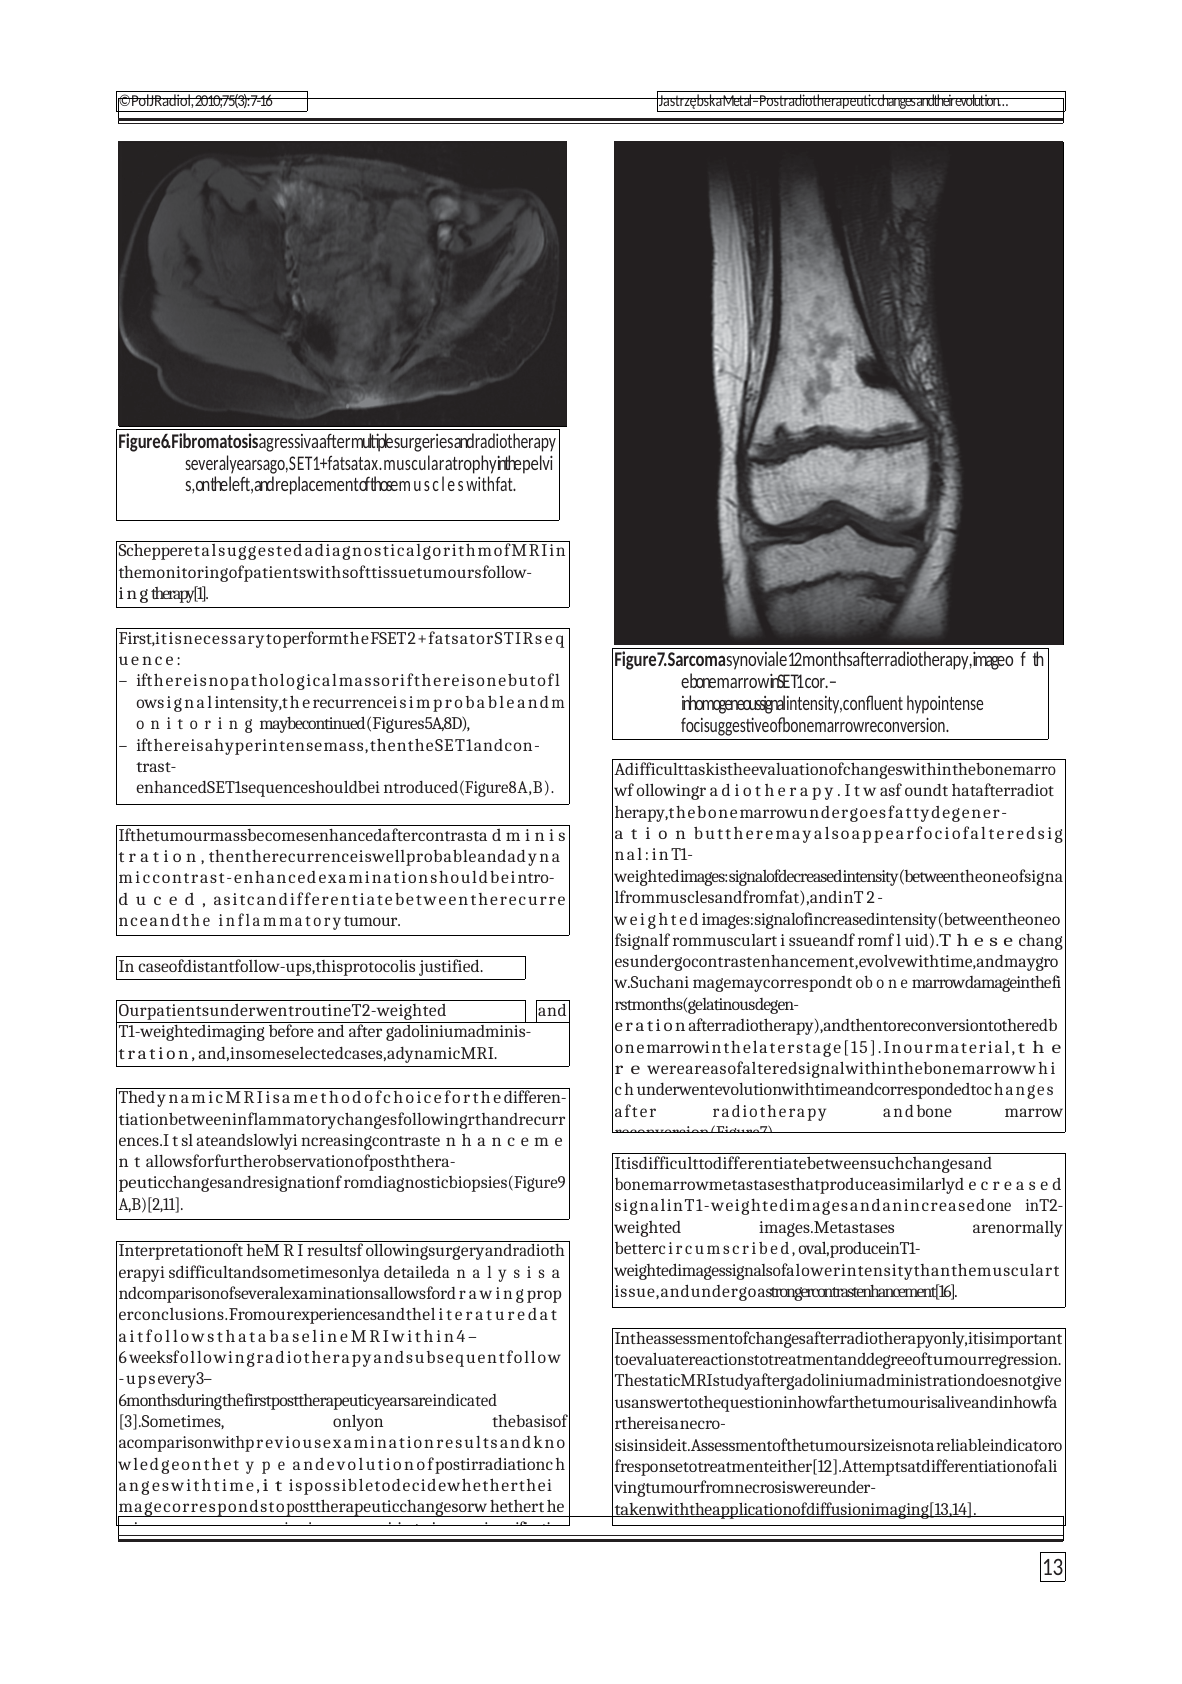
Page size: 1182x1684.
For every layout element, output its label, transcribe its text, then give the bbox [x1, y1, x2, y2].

text Ifthetumourmassbecomesenhancedaftercontrastadministration,thentherecurrenceiswellprobableandadynamiccontrast-enhancedexaminationshouldbeintro-duced,asitcandifferentiatebetweentherecurrenceandthe inflammatorytumour. [118, 826, 567, 931]
text T1-weightedimaging before and after gadoliniumadminis-tration,and,insomeselectedcases,adynamicMRI. [118, 1023, 567, 1064]
text SchepperetalsuggestedadiagnosticalgorithmofMRIinthemonitoringofpatientswithsofttissuetumoursfollow-ingtherapy[1]. [118, 542, 567, 604]
text First,itisnecessarytoperformtheFSET2+fatsatorSTIRsequence: [118, 629, 567, 670]
text JastrzębskaMetal–Postradiotherapeuticchangesandtheirevolution… [659, 92, 1065, 111]
text and [538, 1001, 569, 1021]
text InterpretationoftheMRIresultsfollowingsurgeryandradiotherapyisdifficultandsometimesonlyadetailedanalysisandcomparisonofseveralexaminationsallowsfordrawingproperconclusions.FromourexperiencesandtheliteraturedataitfollowsthatabaselineMRIwithin4–6weeksfollowingradiotherapyandsubsequentfollow-upsevery3–6monthsduringthefirstposttherapeuticyearsareindicated [3].Sometimes, onlyon thebasisof acomparisonwithpreviousexaminationresultsandknowledgeonthetypeandevolutionofpostirradiationchangeswithtime,itispossibletodecidewhethertheimagecorrespondstoposttherapeuticchangesorwhetherthereisrecurrencesuspicion,requiringmicroscopicverification. [118, 1242, 567, 1516]
text Figure6.Fibromatosisagressivaaftermultiplesurgeriesandradiotherapyseveralyearsago,SET1+fatsatax.muscularatrophyinthepelvis,ontheleft,andreplacementofthosemuscleswithfat. [118, 431, 557, 496]
text Adifficulttaskistheevaluationofchangeswithinthebonemarrowfollowingradiotherapy.Itwasfoundthatafterradiotherapy,thebonemarrowundergoesfattydegener-ationbuttheremayalsoappearfociofalteredsignal:inT1-weightedimages:signalofdecreasedintensity(betweentheoneofsignalfrommusclesandfromfat),andinT2-weightedimages:signalofincreasedintensity(betweentheoneofsignalfrommusculartissueandfromfluid).Thesechangesundergocontrastenhancement,evolvewithtime,andmaygrow.Suchanimagemaycorrespondtobonemarrowdamageinthefirstmonths(gelatinousdegen-erationafterradiotherapy),andthentoreconversiontotheredbonemarrowinthelaterstage[15].Inourmaterial,therewereareasofalteredsignalwithinthebonemarrowwhichunderwentevolutionwithtimeandcorrespondedtochanges after radiotherapy andbone marrow reconversion(Figure7). [614, 760, 1063, 1132]
list ifthereisahyperintensemass,thentheSET1andcon-trast-enhancedSET1sequenceshouldbeintroduced(Figure8A,B). [118, 735, 567, 798]
text ©PolJRadiol,2010;75(3):7-16 [118, 92, 307, 98]
list ifthereisnopathologicalmassorifthereisonebutoflowsignalintensity,therecurrenceisimprobableandmonitoringmaybecontinued(Figures5A,8D), [118, 671, 567, 734]
text Itisdifficulttodifferentiatebetweensuchchangesand bonemarrowmetastasesthatproduceasimilarlydecreasedsignalinT1-weightedimagesandanincreasedone inT2-weighted images.Metastases arenormally bettercircumscribed,oval,produceinT1-weightedimagessignalsofalowerintensitythanthemusculartissue,andundergoastrongercontrastenhancement[16]. [614, 1154, 1063, 1302]
text Intheassessmentofchangesafterradiotherapyonly,itisimportanttoevaluatereactionstotreatmentanddegreeoftumourregression.ThestaticMRIstudyaftergadoliniumadministrationdoesnotgiveusanswertothequestioninhowfarthetumourisaliveandinhowfarthereisanecro-sisinsideit.Assessmentofthetumoursizeisnotareliableindicatorofresponsetotreatmenteither[12].Attemptsatdifferentiationofalivingtumourfromnecrosiswereunder-takenwiththeapplicationofdiffusionimaging[13,14]. [614, 1329, 1063, 1516]
text Figure7.Sarcomasynoviale12monthsafterradiotherapy,imageofthebonemarrowinSET1cor.–inhomogeneoussignalintensity,confluent hypointense focisuggestiveofbonemarrowreconversion. [614, 649, 1046, 737]
picture [615, 143, 1062, 644]
text ThedynamicMRIisamethodofchoiceforthedifferen-tiationbetweeninflammatorychangesfollowingrthandrecurrences.Itslateandslowlyincreasingcontrastenhancementallowsforfurtherobservationofposththera-peuticchangesandresignationfromdiagnosticbiopsies(Figure9A,B)[2,11]. [118, 1089, 567, 1215]
text 13 [1042, 1553, 1065, 1581]
text ©PolJRadiol,2010;75(3):7-16 [119, 99, 307, 111]
text OurpatientsunderwentroutineT2-weighted [118, 1001, 525, 1021]
picture [119, 143, 566, 425]
text In caseofdistantfollow-ups,thisprotocolis justified. [118, 957, 525, 977]
